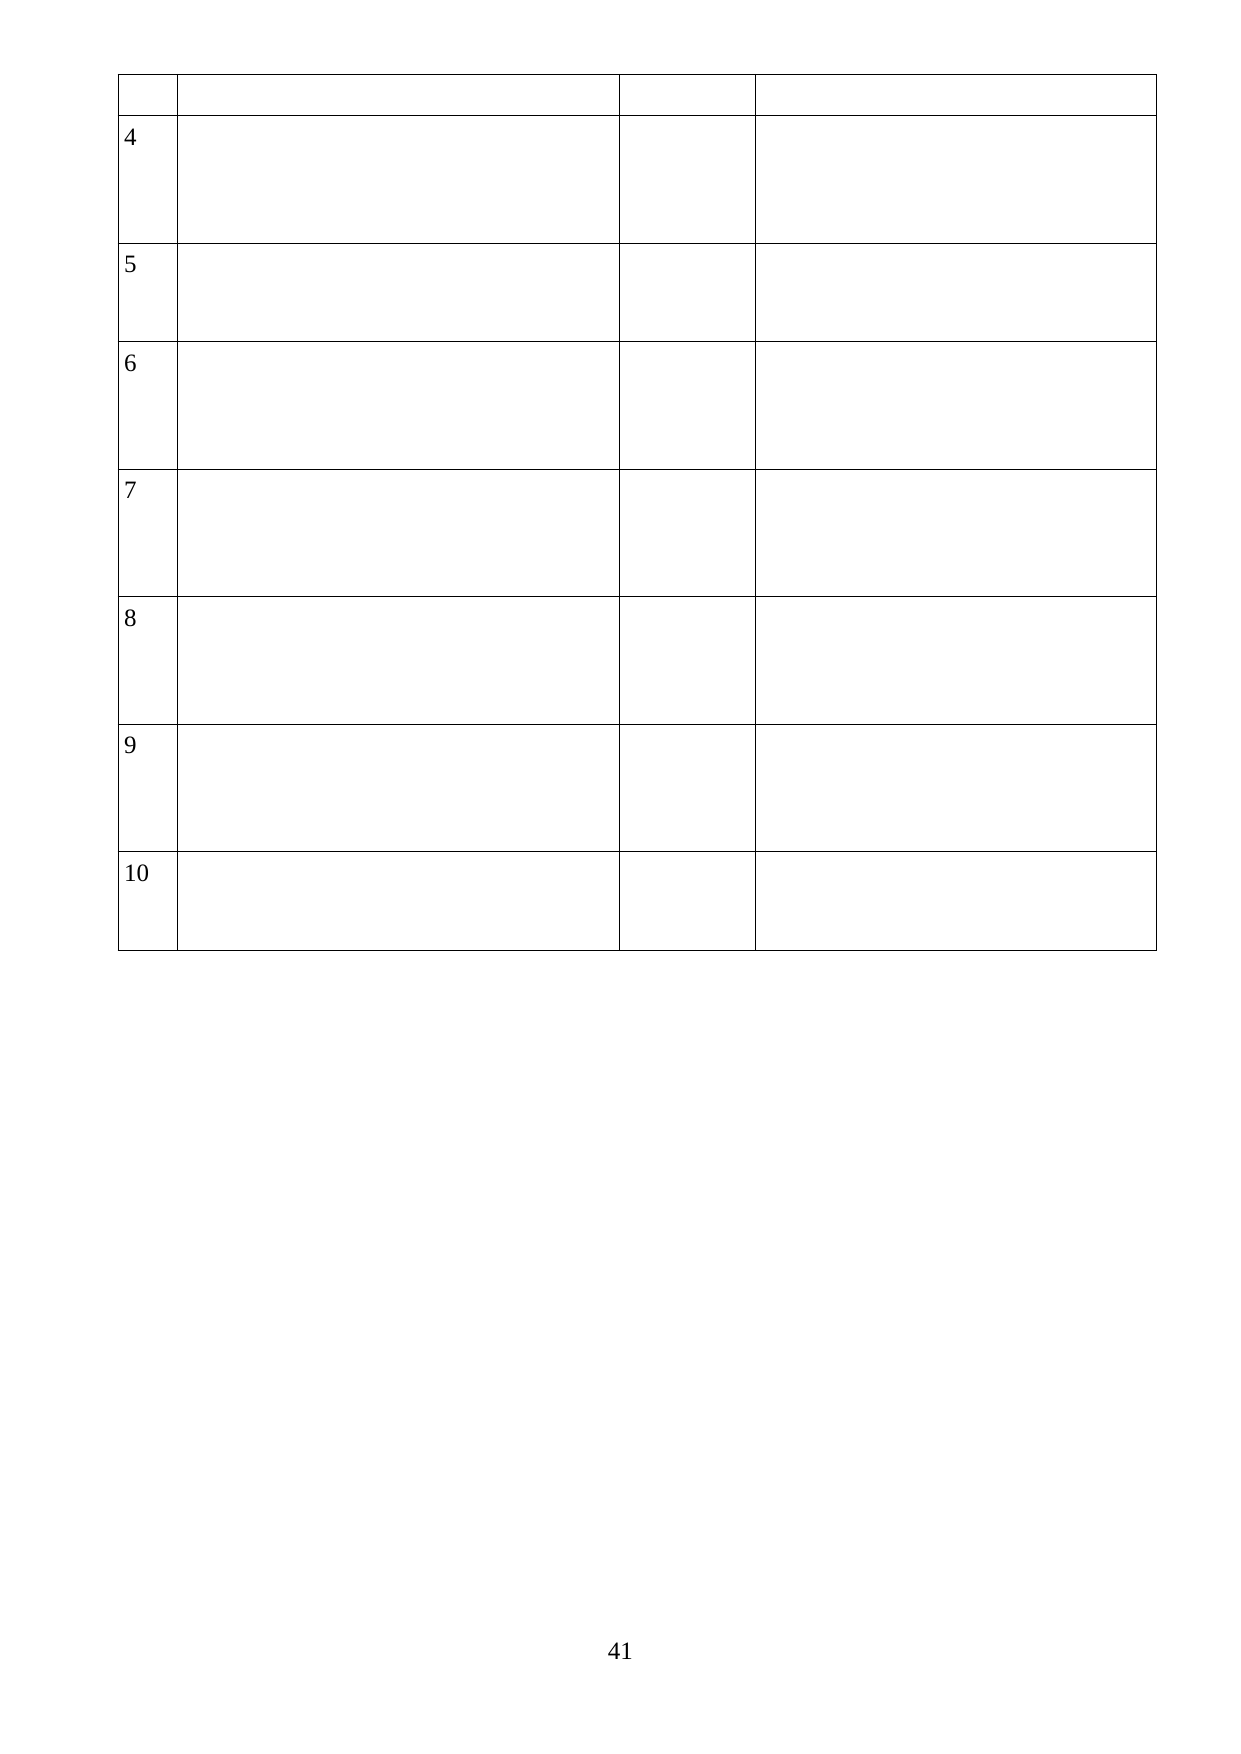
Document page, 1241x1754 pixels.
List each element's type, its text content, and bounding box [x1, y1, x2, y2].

table_cell [620, 75, 755, 115]
table_cell [756, 470, 1156, 596]
table_cell [620, 725, 755, 851]
table_cell 5 [119, 244, 177, 341]
table_cell 8 [119, 597, 177, 724]
table_cell [178, 470, 619, 596]
table_cell 4 [119, 116, 177, 242]
table_cell 7 [119, 470, 177, 596]
table_cell [620, 244, 755, 341]
table_cell [178, 116, 619, 242]
table_cell [178, 244, 619, 341]
table_cell [620, 597, 755, 724]
table_cell [756, 116, 1156, 242]
table_cell [178, 725, 619, 851]
table_cell [620, 470, 755, 596]
table_cell [620, 342, 755, 469]
table_cell [756, 725, 1156, 851]
table_cell [620, 852, 755, 950]
table_cell 9 [119, 725, 177, 851]
table_cell [756, 597, 1156, 724]
table_cell [178, 75, 619, 115]
table_cell [756, 852, 1156, 950]
table_cell [756, 75, 1156, 115]
table_cell [119, 75, 177, 115]
table_cell [178, 342, 619, 469]
table_cell [756, 342, 1156, 469]
table_cell [756, 244, 1156, 341]
table_cell [178, 852, 619, 950]
table_cell 6 [119, 342, 177, 469]
table_cell [620, 116, 755, 242]
table_cell [178, 597, 619, 724]
table_cell 10 [119, 852, 177, 950]
